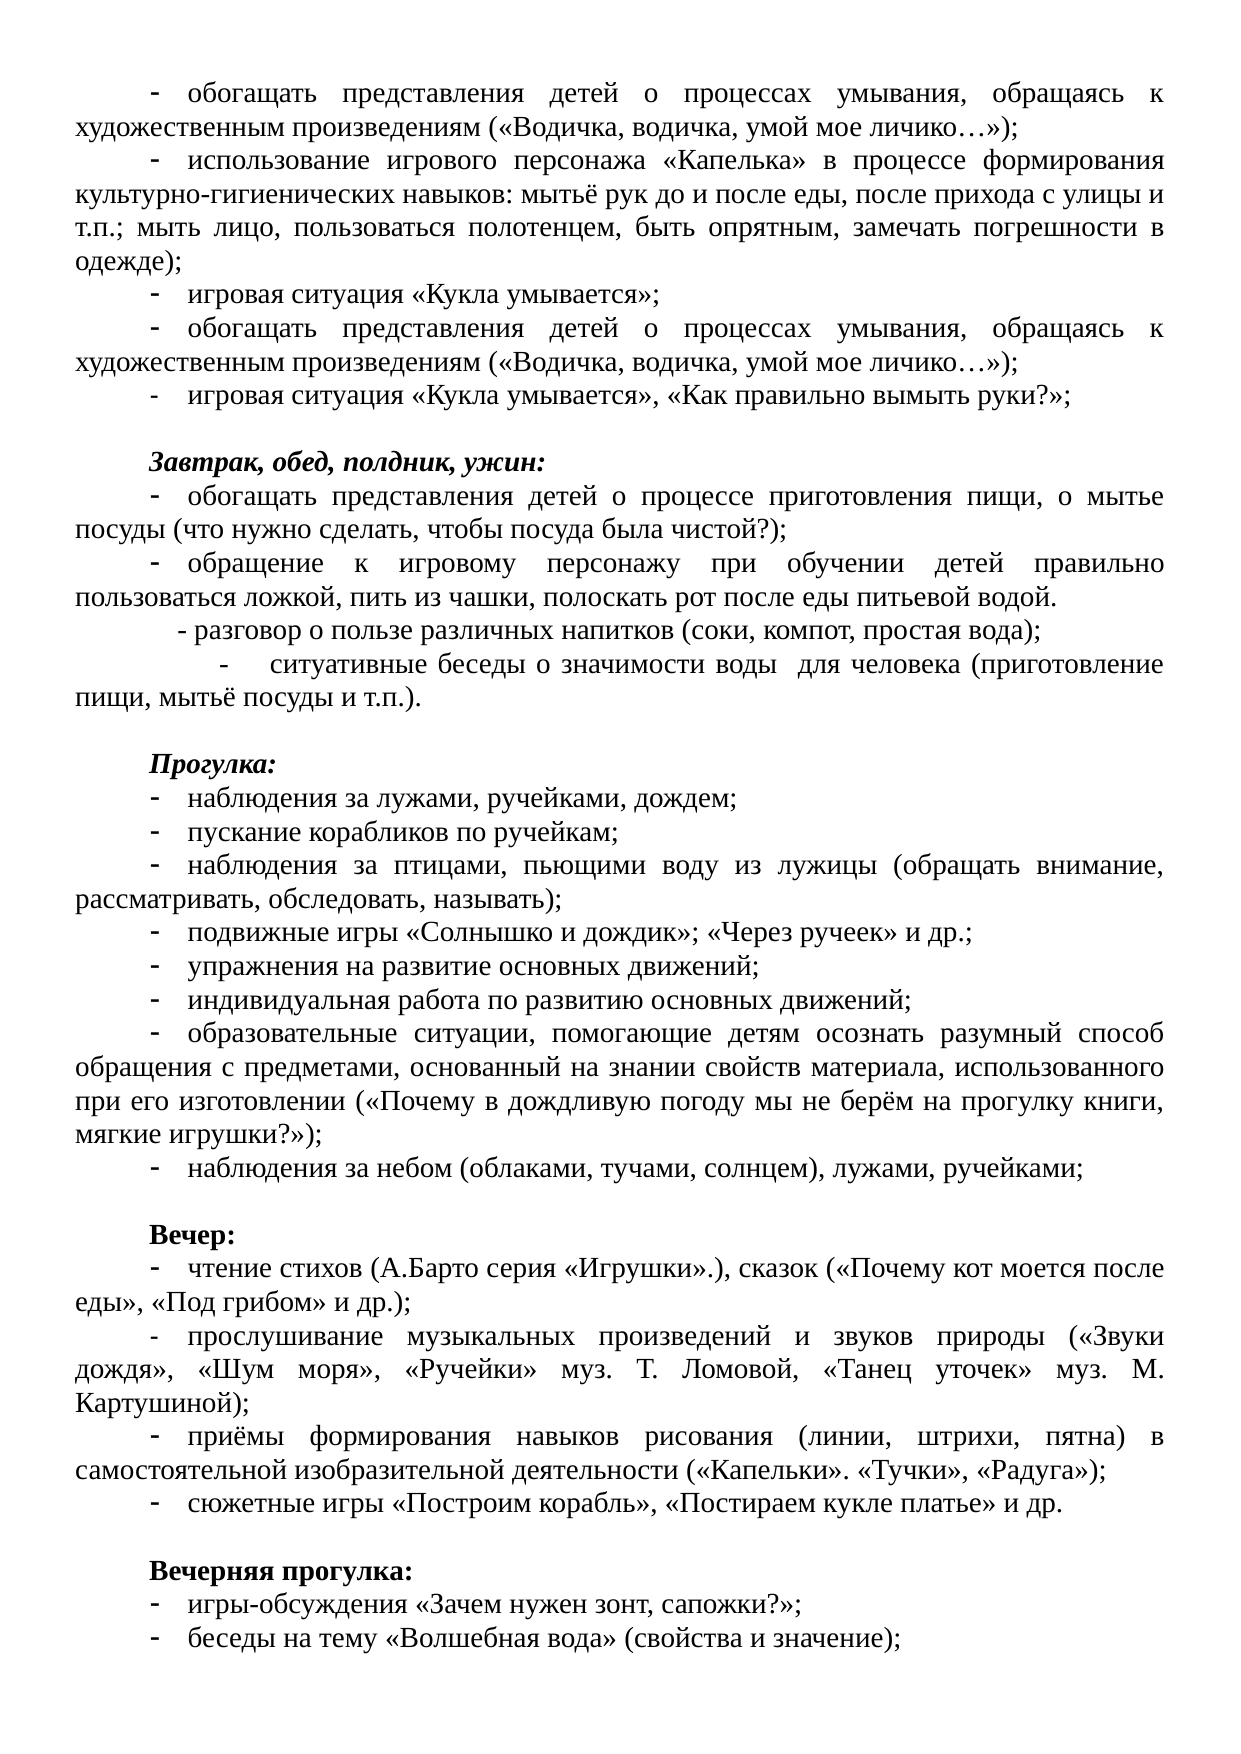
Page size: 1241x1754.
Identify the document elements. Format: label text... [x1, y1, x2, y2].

text - ситуативные беседы о значимости воды для человека (приготовление пищи, мытьё посуды и т.п.). [75, 646, 1165, 713]
text Вечерняя прогулка: [75, 1553, 1165, 1586]
list наблюдения за лужами, ручейками, дождем; [75, 780, 1165, 814]
list игры-обсуждения «Зачем нужен зонт, сапожки?»; [75, 1586, 1165, 1620]
text Завтрак, обед, полдник, ужин: [75, 444, 1165, 478]
list игровая ситуация «Кукла умывается», «Как правильно вымыть руки?»; [75, 377, 1165, 411]
list наблюдения за небом (облаками, тучами, солнцем), лужами, ручейками; [75, 1150, 1165, 1183]
text - разговор о пользе различных напитков (соки, компот, простая вода); [75, 612, 1165, 646]
list образовательные ситуации, помогающие детям осознать разумный способ обращения с предметами, основанный на знании свойств материала, использованного при его изготовлении («Почему в дождливую погоду мы не берём на прогулку книги, мягкие игрушки?»); [75, 1015, 1165, 1150]
list обогащать представления детей о процессе приготовления пищи, о мытье посуды (что нужно сделать, чтобы посуда была чистой?); [75, 478, 1165, 545]
list упражнения на развитие основных движений; [75, 948, 1165, 982]
list индивидуальная работа по развитию основных движений; [75, 982, 1165, 1015]
list использование игрового персонажа «Капелька» в процессе формирования культурно-гигиенических навыков: мытьё рук до и после еды, после прихода с улицы и т.п.; мыть лицо, пользоваться полотенцем, быть опрятным, замечать погрешности в одежде); [75, 142, 1165, 276]
list беседы на тему «Волшебная вода» (свойства и значение); [75, 1620, 1165, 1653]
list игровая ситуация «Кукла умывается»; [75, 276, 1165, 310]
list обращение к игровому персонажу при обучении детей правильно пользоваться ложкой, пить из чашки, полоскать рот после еды питьевой водой. [75, 545, 1165, 612]
list обогащать представления детей о процессах умывания, обращаясь к художественным произведениям («Водичка, водичка, умой мое личико…»); [75, 75, 1165, 142]
list чтение стихов (А.Барто серия «Игрушки».), сказок («Почему кот моется после еды», «Под грибом» и др.); [75, 1250, 1165, 1318]
text Прогулка: [75, 746, 1165, 780]
list пускание корабликов по ручейкам; [75, 814, 1165, 847]
text Вечер: [75, 1217, 1165, 1250]
list обогащать представления детей о процессах умывания, обращаясь к художественным произведениям («Водичка, водичка, умой мое личико…»); [75, 310, 1165, 377]
list наблюдения за птицами, пьющими воду из лужицы (обращать внимание, рассматривать, обследовать, называть); [75, 847, 1165, 914]
list подвижные игры «Солнышко и дождик»; «Через ручеек» и др.; [75, 914, 1165, 948]
list сюжетные игры «Построим корабль», «Постираем кукле платье» и др. [75, 1485, 1165, 1519]
list прослушивание музыкальных произведений и звуков природы («Звуки дождя», «Шум моря», «Ручейки» муз. Т. Ломовой, «Танец уточек» муз. М. Картушиной); [75, 1318, 1165, 1418]
list приёмы формирования навыков рисования (линии, штрихи, пятна) в самостоятельной изобразительной деятельности («Капельки». «Тучки», «Радуга»); [75, 1418, 1165, 1485]
